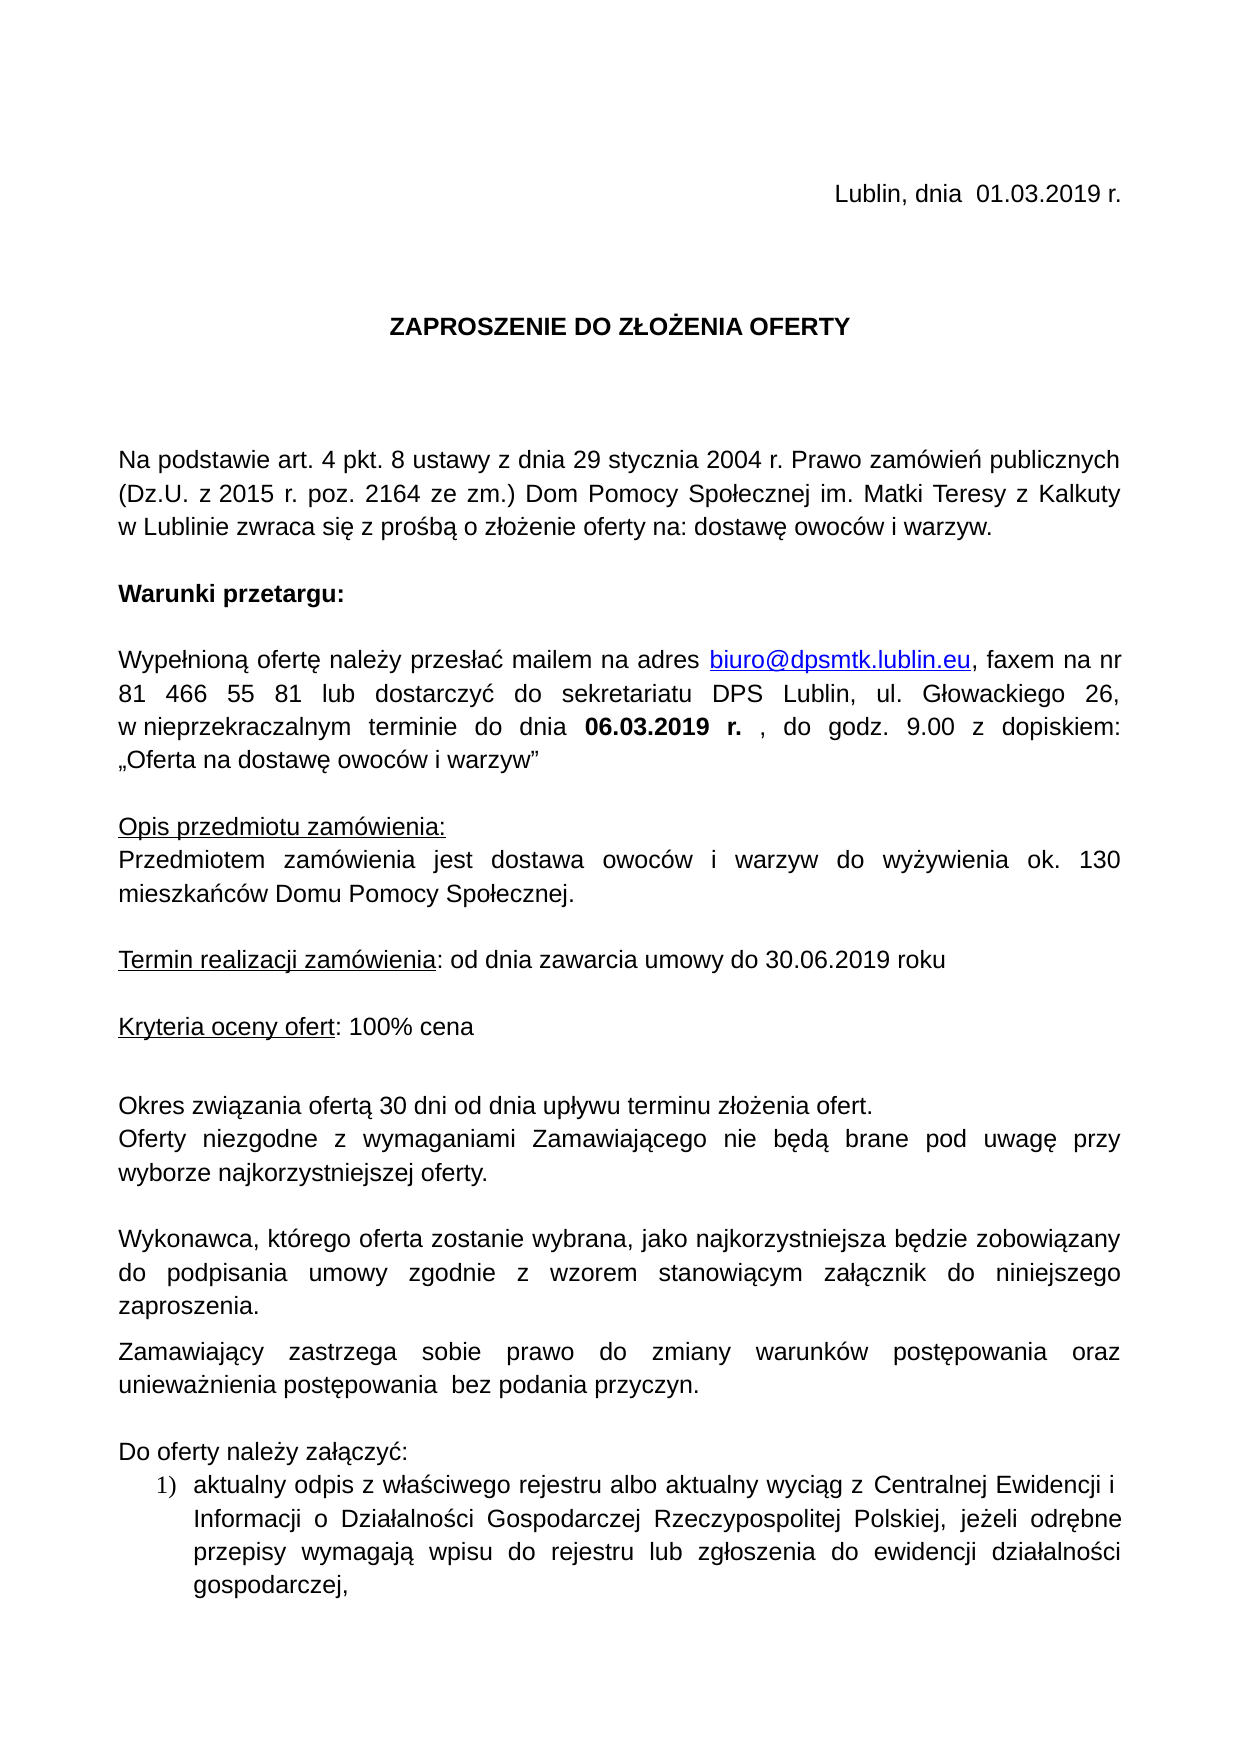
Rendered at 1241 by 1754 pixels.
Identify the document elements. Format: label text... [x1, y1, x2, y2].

text Okres związania ofertą 30 dni od dnia upływu terminu złożenia ofert. [118, 1088, 1122, 1121]
text Wykonawca, którego oferta zostanie wybrana, jako najkorzystniejsza będzie zobowiązany do podpisania umowy zgodnie z wzorem stanowiącym załącznik do niniejszego zaproszenia. [118, 1221, 1122, 1321]
text Oferty niezgodne z wymaganiami Zamawiającego nie będą brane pod uwagę przy wyborze najkorzystniejszej oferty. [118, 1121, 1122, 1188]
text Zamawiający zastrzega sobie prawo do zmiany warunków postępowania oraz unieważnienia postępowania bez podania przyczyn. [118, 1334, 1122, 1400]
subtitle ZAPROSZENIE DO ZŁOŻENIA OFERTY [118, 309, 1122, 342]
text Lublin, dnia 01.03.2019 r. [118, 175, 1122, 209]
text Opis przedmiotu zamówienia: [118, 809, 1122, 842]
text Kryteria oceny ofert: 100% cena [118, 1009, 1122, 1042]
text Na podstawie art. 4 pkt. 8 ustawy z dnia 29 stycznia 2004 r. Prawo zamówień publicznych (Dz.U. z 2015 r. poz. 2164 ze zm.) Dom Pomocy Społecznej im. Matki Teresy z Kalkuty w Lublinie zwraca się z prośbą o złożenie oferty na: dostawę owoców i warzyw. [118, 442, 1122, 542]
list aktualny odpis z właściwego rejestru albo aktualny wyciąg z Centralnej Ewidencji i Informacji o Działalności Gospodarczej Rzeczypospolitej Polskiej, jeżeli odrębne przepisy wymagają wpisu do rejestru lub zgłoszenia do ewidencji działalności gospodarczej, [156, 1467, 1122, 1600]
text Przedmiotem zamówienia jest dostawa owoców i warzyw do wyżywienia ok. 130 mieszkańców Domu Pomocy Społecznej. [118, 842, 1122, 909]
text Termin realizacji zamówienia: od dnia zawarcia umowy do 30.06.2019 roku [118, 942, 1122, 975]
text Do oferty należy załączyć: [118, 1434, 1122, 1467]
text Wypełnioną ofertę należy przesłać mailem na adres biuro@dpsmtk.lublin.eu, faxem na nr 81 466 55 81 lub dostarczyć do sekretariatu DPS Lublin, ul. Głowackiego 26, w nieprzekraczalnym terminie do dnia 06.03.2019 r. , do godz. 9.00 z dopiskiem: „Oferta na dostawę owoców i warzyw” [118, 642, 1122, 775]
text Warunki przetargu: [118, 575, 1122, 609]
